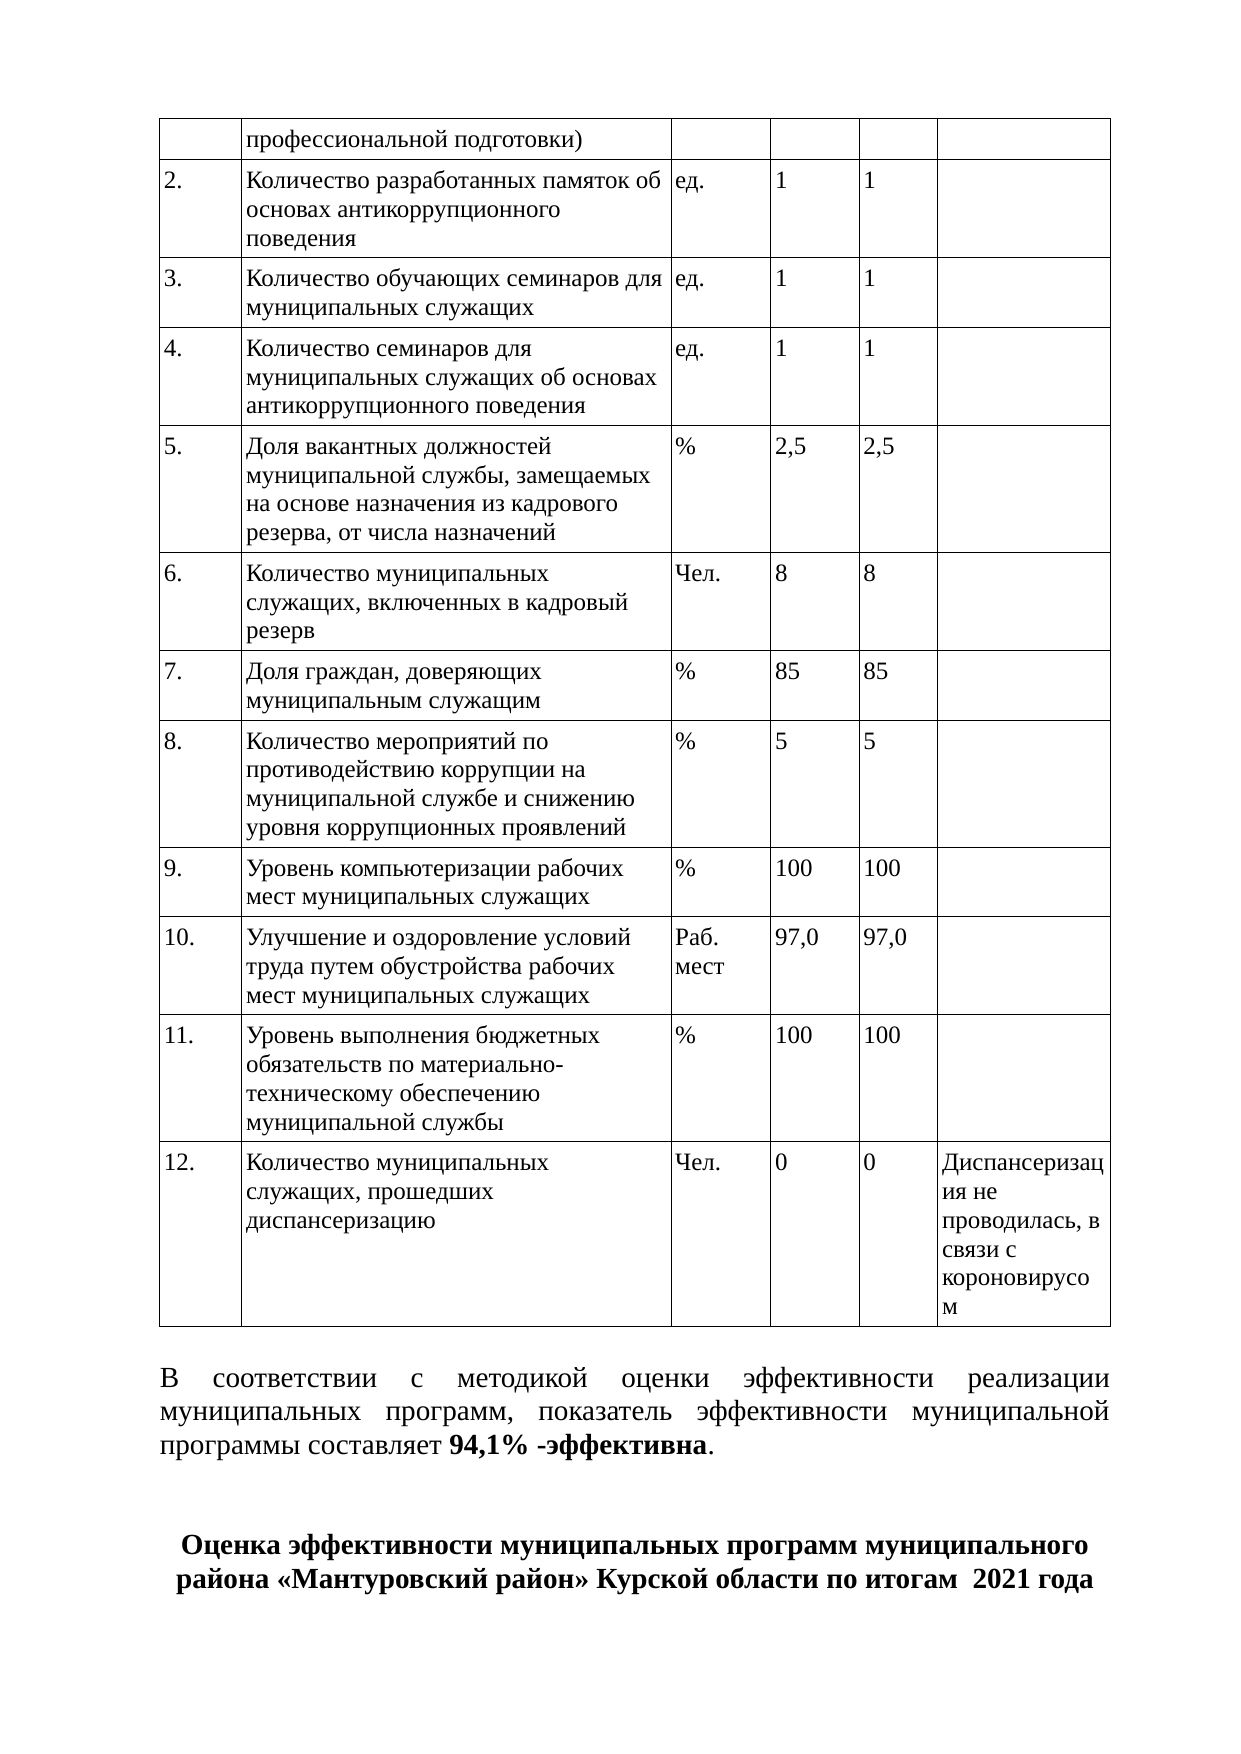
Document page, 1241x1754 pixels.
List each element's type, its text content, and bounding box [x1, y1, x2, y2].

table_cell 12. [160, 1142, 241, 1326]
table_cell Диспансеризация не проводилась, в связи с короновирусом [938, 1142, 1110, 1326]
table_cell ед. [672, 160, 770, 257]
table_cell 5. [160, 426, 241, 552]
table_cell [938, 258, 1110, 327]
table_cell 3. [160, 258, 241, 327]
table_cell ед. [672, 258, 770, 327]
table_cell Доля граждан, доверяющих муниципальным служащим [242, 651, 671, 719]
table_cell [938, 426, 1110, 552]
table_cell 97,0 [860, 917, 937, 1014]
table_cell [860, 119, 937, 159]
table_cell Улучшение и оздоровление условий труда путем обустройства рабочих мест муниципальных служащих [242, 917, 671, 1014]
table_cell 100 [771, 1015, 859, 1141]
table_cell 5 [860, 721, 937, 846]
table_cell 1 [771, 258, 859, 327]
table_cell 8 [771, 553, 859, 650]
table_cell [938, 553, 1110, 650]
table_cell 1 [771, 160, 859, 257]
table_cell 97,0 [771, 917, 859, 1014]
table_cell 85 [860, 651, 937, 719]
table_cell 11. [160, 1015, 241, 1141]
table_cell Количество муниципальных служащих, прошедших диспансеризацию [242, 1142, 671, 1326]
table_cell % [672, 721, 770, 846]
table_cell 1 [860, 328, 937, 425]
table_cell [938, 651, 1110, 719]
table_cell % [672, 651, 770, 719]
table_cell 85 [771, 651, 859, 719]
table_cell [938, 917, 1110, 1014]
table_cell 2,5 [771, 426, 859, 552]
table_cell Уровень компьютеризации рабочих мест муниципальных служащих [242, 848, 671, 916]
table_cell % [672, 1015, 770, 1141]
table_cell 10. [160, 917, 241, 1014]
table_cell 100 [771, 848, 859, 916]
table_cell % [672, 426, 770, 552]
table_cell [938, 328, 1110, 425]
table_cell Чел. [672, 553, 770, 650]
table_cell 8 [860, 553, 937, 650]
table_cell Чел. [672, 1142, 770, 1326]
table_cell 8. [160, 721, 241, 846]
table_cell 9. [160, 848, 241, 916]
table_cell Количество обучающих семинаров для муниципальных служащих [242, 258, 671, 327]
table_cell ед. [672, 328, 770, 425]
table_cell Доля вакантных должностей муниципальной службы, замещаемых на основе назначения из кадрового резерва, от числа назначений [242, 426, 671, 552]
table_cell [938, 848, 1110, 916]
table_cell Уровень выполнения бюджетных обязательств по материально-техническому обеспечению муниципальной службы [242, 1015, 671, 1141]
table_cell Количество семинаров для муниципальных служащих об основах антикоррупционного поведения [242, 328, 671, 425]
table_cell 5 [771, 721, 859, 846]
table_cell Раб. мест [672, 917, 770, 1014]
table_cell [938, 160, 1110, 257]
table_cell 0 [771, 1142, 859, 1326]
table_cell 7. [160, 651, 241, 719]
table_cell [938, 119, 1110, 159]
table_cell 1 [771, 328, 859, 425]
table_cell [160, 119, 241, 159]
table_cell % [672, 848, 770, 916]
table_cell 1 [860, 160, 937, 257]
table_cell Количество мероприятий по противодействию коррупции на муниципальной службе и снижению уровня коррупционных проявлений [242, 721, 671, 846]
table_cell 2. [160, 160, 241, 257]
table_cell Количество разработанных памяток об основах антикоррупционного поведения [242, 160, 671, 257]
table_cell 1 [860, 258, 937, 327]
table_cell [771, 119, 859, 159]
table_cell 100 [860, 1015, 937, 1141]
table_cell профессиональной подготовки) [242, 119, 671, 159]
table_cell 2,5 [860, 426, 937, 552]
text В соответствии с методикой оценки эффективности реализации муниципальных программ, показатель эффективности муниципальной программы составляет 94,1% -эффективна. [159, 1360, 1110, 1460]
text Оценка эффективности муниципальных программ муниципального района «Мантуровский район» Курской области по итогам 2021 года [159, 1527, 1110, 1594]
table_cell 100 [860, 848, 937, 916]
table_cell 4. [160, 328, 241, 425]
table_cell 0 [860, 1142, 937, 1326]
table_cell 6. [160, 553, 241, 650]
table_cell Количество муниципальных служащих, включенных в кадровый резерв [242, 553, 671, 650]
table_cell [938, 1015, 1110, 1141]
table_cell [938, 721, 1110, 846]
table_cell [672, 119, 770, 159]
